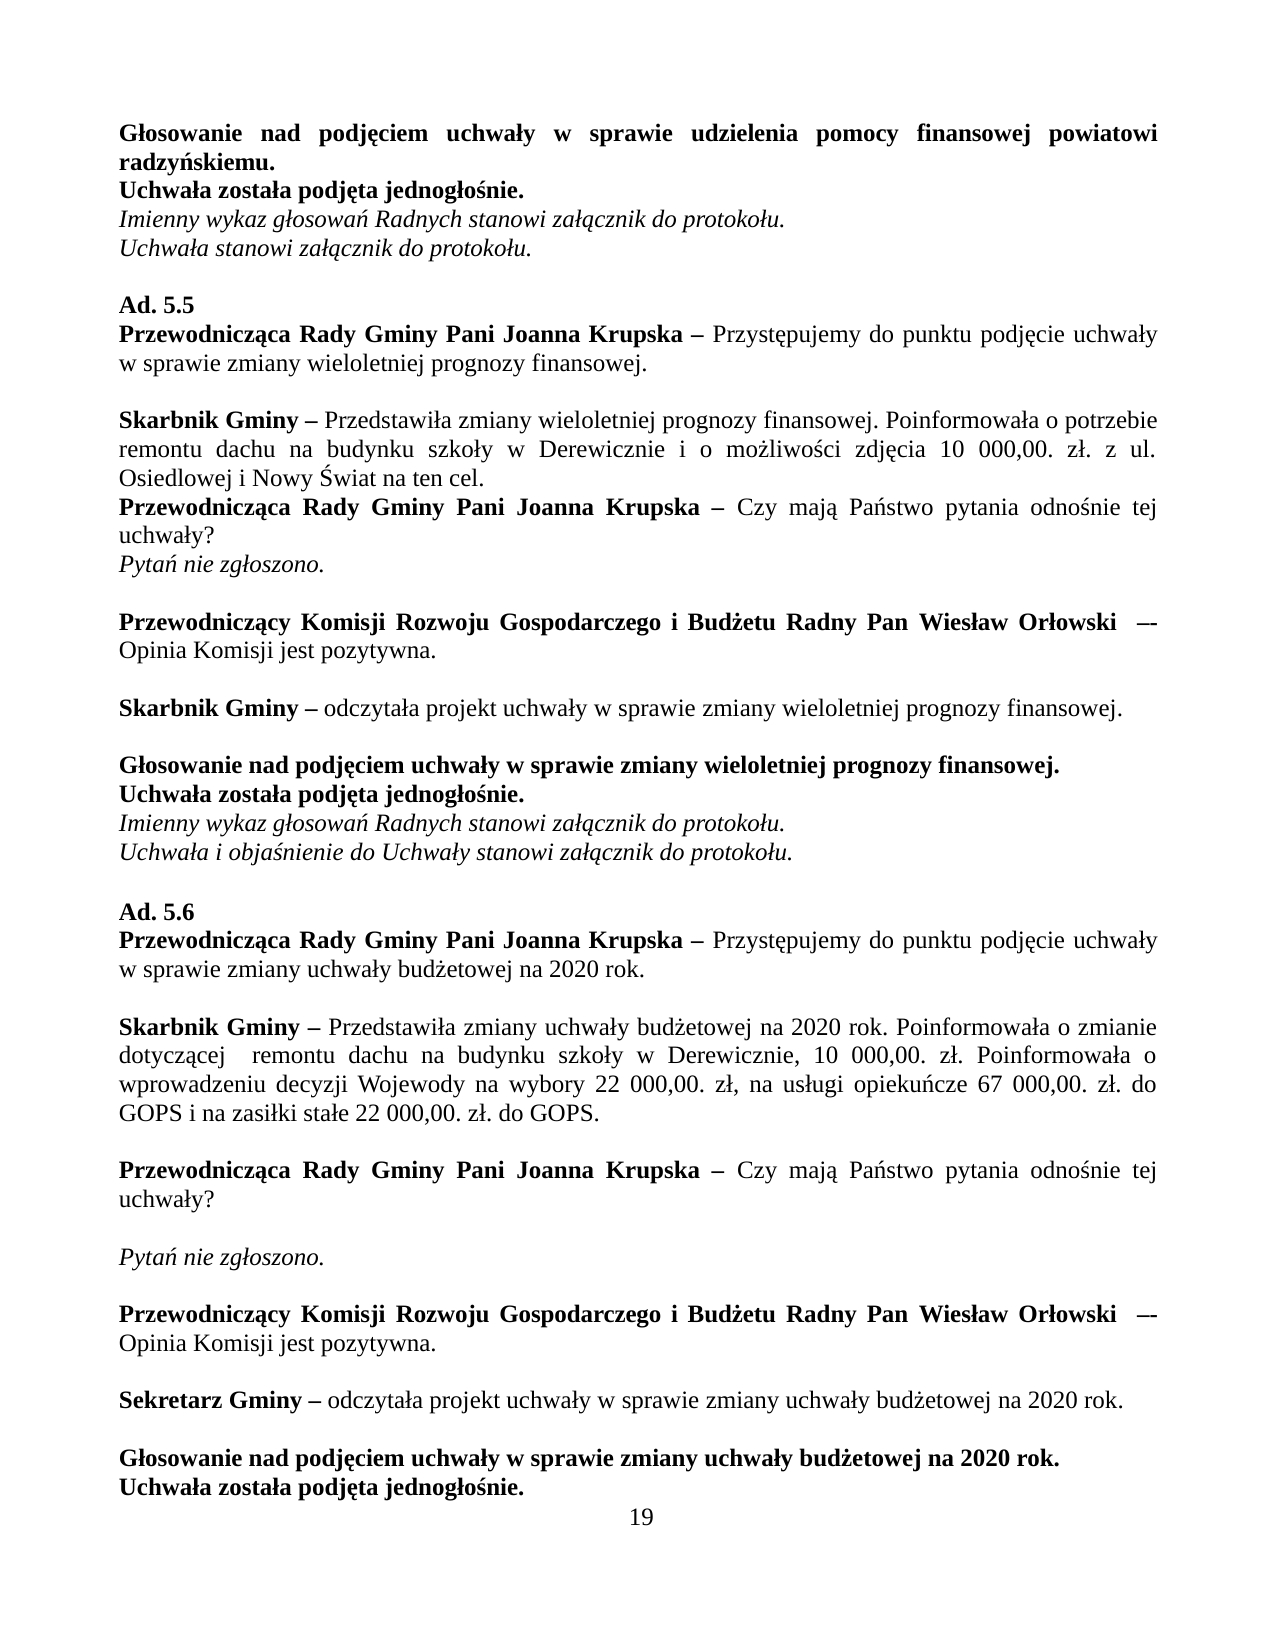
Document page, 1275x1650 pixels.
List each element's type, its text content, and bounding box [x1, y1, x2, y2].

text Uchwała i objaśnienie do Uchwały stanowi załącznik do protokołu. [119, 837, 1158, 866]
text Uchwała została podjęta jednogłośnie. [119, 176, 1158, 204]
text Przewodnicząca Rady Gminy Pani Joanna Krupska – Czy mają Państwo pytania odnośnie tej uchwały? [119, 492, 1158, 549]
text Skarbnik Gminy – Przedstawiła zmiany uchwały budżetowej na 2020 rok. Poinformowała o zmianie dotyczącej remontu dachu na budynku szkoły w Derewicznie, 10 000,00. zł. Poinformowała o wprowadzeniu decyzji Wojewody na wybory 22 000,00. zł, na usługi opiekuńcze 67 000,00. zł. do GOPS i na zasiłki stałe 22 000,00. zł. do GOPS. [119, 1012, 1158, 1127]
text Głosowanie nad podjęciem uchwały w sprawie udzielenia pomocy finansowej powiatowi radzyńskiemu. [119, 118, 1158, 176]
text Skarbnik Gminy – Przedstawiła zmiany wieloletniej prognozy finansowej. Poinformowała o potrzebie remontu dachu na budynku szkoły w Derewicznie i o możliwości zdjęcia 10 000,00. zł. z ul. Osiedlowej i Nowy Świat na ten cel. [119, 406, 1158, 492]
text Imienny wykaz głosowań Radnych stanowi załącznik do protokołu. [119, 808, 1158, 837]
text Uchwała stanowi załącznik do protokołu. [119, 233, 1158, 262]
text Ad. 5.5 [119, 291, 1158, 319]
text Przewodniczący Komisji Rozwoju Gospodarczego i Budżetu Radny Pan Wiesław Orłowski –- Opinia Komisji jest pozytywna. [119, 1299, 1158, 1357]
text Uchwała została podjęta jednogłośnie. [119, 779, 1158, 808]
text Pytań nie zgłoszono. [119, 549, 1158, 578]
text Sekretarz Gminy – odczytała projekt uchwały w sprawie zmiany uchwały budżetowej na 2020 rok. [119, 1385, 1158, 1414]
text Przewodnicząca Rady Gminy Pani Joanna Krupska – Czy mają Państwo pytania odnośnie tej uchwały? [119, 1155, 1158, 1213]
text Skarbnik Gminy – odczytała projekt uchwały w sprawie zmiany wieloletniej prognozy finansowej. [119, 693, 1158, 722]
text Przewodnicząca Rady Gminy Pani Joanna Krupska – Przystępujemy do punktu podjęcie uchwały w sprawie zmiany uchwały budżetowej na 2020 rok. [119, 925, 1158, 983]
text Przewodniczący Komisji Rozwoju Gospodarczego i Budżetu Radny Pan Wiesław Orłowski –- Opinia Komisji jest pozytywna. [119, 607, 1158, 664]
text Pytań nie zgłoszono. [119, 1242, 1158, 1270]
text Przewodnicząca Rady Gminy Pani Joanna Krupska – Przystępujemy do punktu podjęcie uchwały w sprawie zmiany wieloletniej prognozy finansowej. [119, 319, 1158, 377]
text Głosowanie nad podjęciem uchwały w sprawie zmiany uchwały budżetowej na 2020 rok. [119, 1443, 1158, 1472]
text Głosowanie nad podjęciem uchwały w sprawie zmiany wieloletniej prognozy finansowej. [119, 751, 1158, 779]
text Ad. 5.6 [119, 897, 1158, 925]
text Imienny wykaz głosowań Radnych stanowi załącznik do protokołu. [119, 204, 1158, 233]
text Uchwała została podjęta jednogłośnie. [119, 1472, 1158, 1500]
